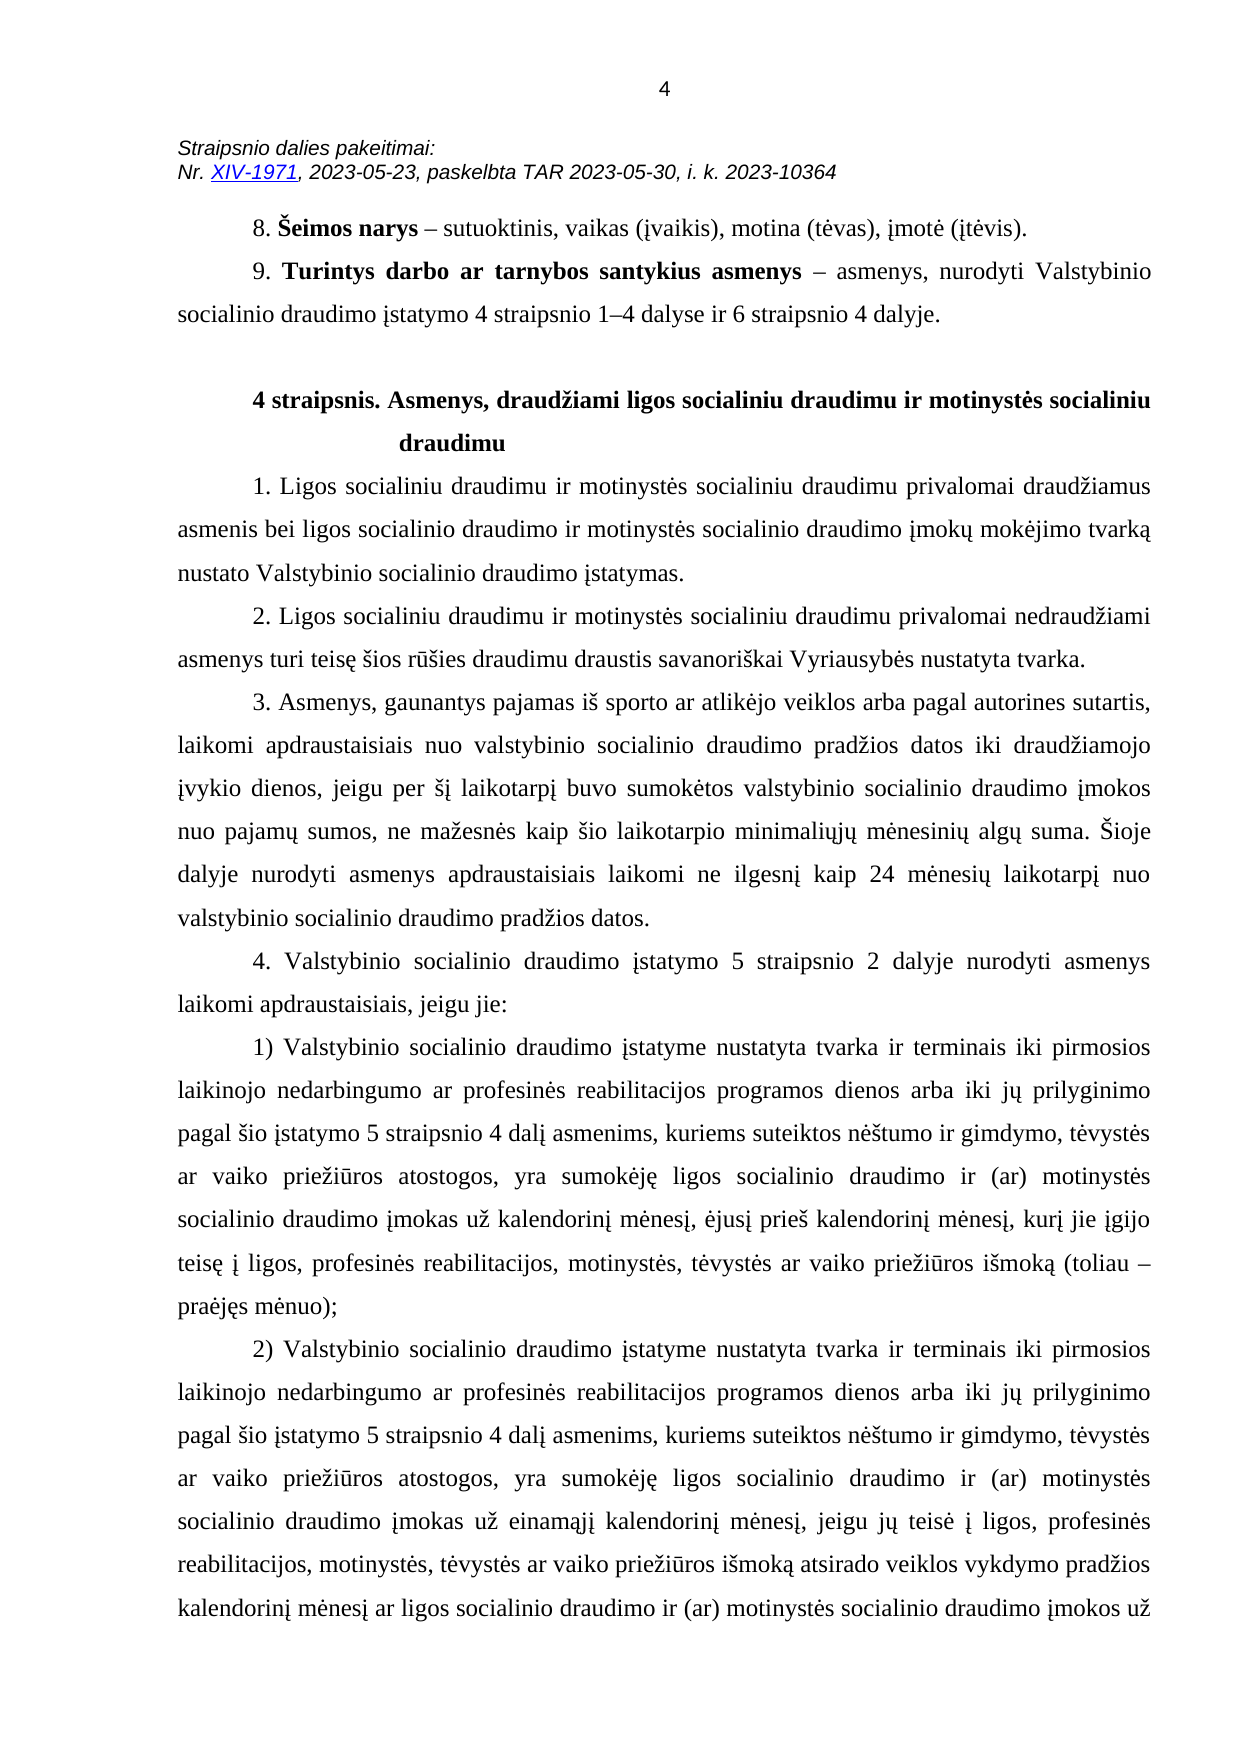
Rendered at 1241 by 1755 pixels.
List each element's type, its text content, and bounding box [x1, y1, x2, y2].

text 3. Asmenys, gaunantys pajamas iš sporto ar atlikėjo veiklos arba pagal autorines sutartis, laikomi apdraustaisiais nuo valstybinio socialinio draudimo pradžios datos iki draudžiamojo įvykio dienos, jeigu per šį laikotarpį buvo sumokėtos valstybinio socialinio draudimo įmokos nuo pajamų sumos, ne mažesnės kaip šio laikotarpio minimaliųjų mėnesinių algų suma. Šioje dalyje nurodyti asmenys apdraustaisiais laikomi ne ilgesnį kaip 24 mėnesių laikotarpį nuo valstybinio socialinio draudimo pradžios datos. [177, 687, 1152, 931]
text 8. Šeimos narys – sutuoktinis, vaikas (įvaikis), motina (tėvas), įmotė (įtėvis). [177, 213, 1152, 241]
text 1. Ligos socialiniu draudimu ir motinystės socialiniu draudimu privalomai draudžiamus asmenis bei ligos socialinio draudimo ir motinystės socialinio draudimo įmokų mokėjimo tvarką nustato Valstybinio socialinio draudimo įstatymas. [177, 471, 1152, 586]
text Straipsnio dalies pakeitimai: [177, 136, 1152, 160]
text 4. Valstybinio socialinio draudimo įstatymo 5 straipsnio 2 dalyje nurodyti asmenys laikomi apdraustaisiais, jeigu jie: [177, 946, 1152, 1018]
text 2. Ligos socialiniu draudimu ir motinystės socialiniu draudimu privalomai nedraudžiami asmenys turi teisę šios rūšies draudimu draustis savanoriškai Vyriausybės nustatyta tvarka. [177, 601, 1152, 673]
text 9. Turintys darbo ar tarnybos santykius asmenys – asmenys, nurodyti Valstybinio socialinio draudimo įstatymo 4 straipsnio 1–4 dalyse ir 6 straipsnio 4 dalyje. [177, 256, 1152, 328]
text 2) Valstybinio socialinio draudimo įstatyme nustatyta tvarka ir terminais iki pirmosios laikinojo nedarbingumo ar profesinės reabilitacijos programos dienos arba iki jų prilyginimo pagal šio įstatymo 5 straipsnio 4 dalį asmenims, kuriems suteiktos nėštumo ir gimdymo, tėvystės ar vaiko priežiūros atostogos, yra sumokėję ligos socialinio draudimo ir (ar) motinystės socialinio draudimo įmokas už einamąjį kalendorinį mėnesį, jeigu jų teisė į ligos, profesinės reabilitacijos, motinystės, tėvystės ar vaiko priežiūros išmoką atsirado veiklos vykdymo pradžios kalendorinį mėnesį ar ligos socialinio draudimo ir (ar) motinystės socialinio draudimo įmokos už [177, 1334, 1152, 1621]
text 4 straipsnis. Asmenys, draudžiami ligos socialiniu draudimu ir motinystės socialiniu draudimu [252, 385, 1152, 457]
text 1) Valstybinio socialinio draudimo įstatyme nustatyta tvarka ir terminais iki pirmosios laikinojo nedarbingumo ar profesinės reabilitacijos programos dienos arba iki jų prilyginimo pagal šio įstatymo 5 straipsnio 4 dalį asmenims, kuriems suteiktos nėštumo ir gimdymo, tėvystės ar vaiko priežiūros atostogos, yra sumokėję ligos socialinio draudimo ir (ar) motinystės socialinio draudimo įmokas už kalendorinį mėnesį, ėjusį prieš kalendorinį mėnesį, kurį jie įgijo teisę į ligos, profesinės reabilitacijos, motinystės, tėvystės ar vaiko priežiūros išmoką (toliau – praėjęs mėnuo); [177, 1032, 1152, 1319]
text Nr. XIV-1971, 2023-05-23, paskelbta TAR 2023-05-30, i. k. 2023-10364 [177, 160, 1152, 184]
